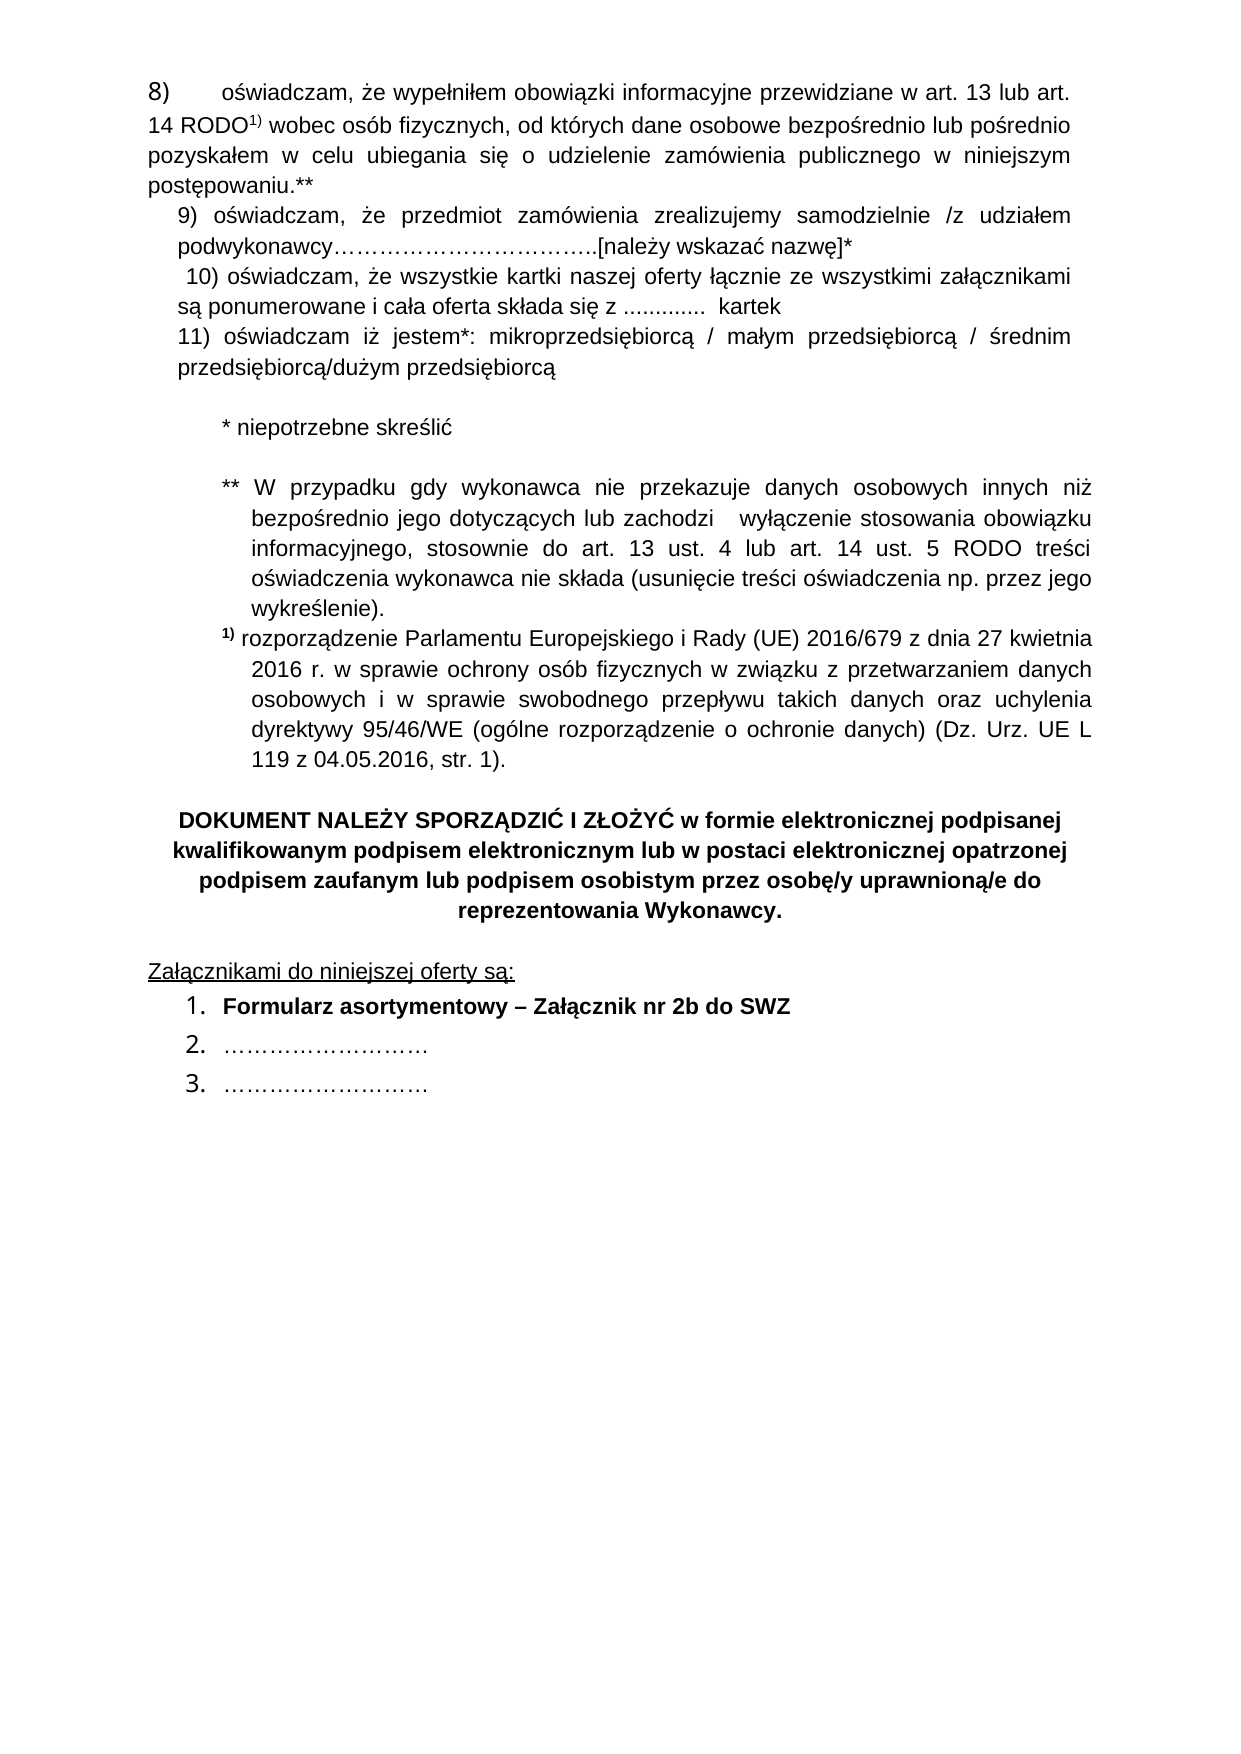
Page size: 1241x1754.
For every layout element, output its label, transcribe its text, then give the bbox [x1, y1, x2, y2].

list ……………………… [185, 1027, 1092, 1061]
text Załącznikami do niniejszej oferty są: [148, 958, 1092, 984]
text 11) oświadczam iż jestem*: mikroprzedsiębiorcą / małym przedsiębiorcą / średnim przedsiębiorcą/dużym przedsiębiorcą [177, 323, 1072, 380]
text 1) rozporządzenie Parlamentu Europejskiego i Rady (UE) 2016/679 z dnia 27 kwietnia 2016 r. w sprawie ochrony osób fizycznych w związku z przetwarzaniem danych osobowych i w sprawie swobodnego przepływu takich danych oraz uchylenia dyrektywy 95/46/WE (ogólne rozporządzenie o ochronie danych) (Dz. Urz. UE L 119 z 04.05.2016, str. 1). [222, 625, 1092, 772]
text ** W przypadku gdy wykonawca nie przekazuje danych osobowych innych niż bezpośrednio jego dotyczących lub zachodzi wyłączenie stosowania obowiązku informacyjnego, stosownie do art. 13 ust. 4 lub art. 14 ust. 5 RODO treści oświadczenia wykonawca nie składa (usunięcie treści oświadczenia np. przez jego wykreślenie). [222, 474, 1092, 621]
text DOKUMENT NALEŻY SPORZĄDZIĆ I ZŁOŻYĆ w formie elektronicznej podpisanej kwalifikowanym podpisem elektronicznym lub w postaci elektronicznej opatrzonej podpisem zaufanym lub podpisem osobistym przez osobę/y uprawnioną/e do reprezentowania Wykonawcy. [148, 807, 1092, 923]
text 9) oświadczam, że przedmiot zamówienia zrealizujemy samodzielnie /z udziałem podwykonawcy……………………………..[należy wskazać nazwę]* [177, 202, 1072, 259]
text 10) oświadczam, że wszystkie kartki naszej oferty łącznie ze wszystkimi załącznikami są ponumerowane i cała oferta składa się z ............. kartek [177, 263, 1072, 319]
list oświadczam, że wypełniłem obowiązki informacyjne przewidziane w art. 13 lub art. 14 RODO1) wobec osób fizycznych, od których dane osobowe bezpośrednio lub pośrednio pozyskałem w celu ubiegania się o udzielenie zamówienia publicznego w niniejszym postępowaniu.** [148, 74, 1072, 198]
list Formularz asortymentowy – Załącznik nr 2b do SWZ [185, 988, 1092, 1022]
text * niepotrzebne skreślić [222, 414, 1072, 440]
list ……………………… [185, 1066, 1092, 1100]
